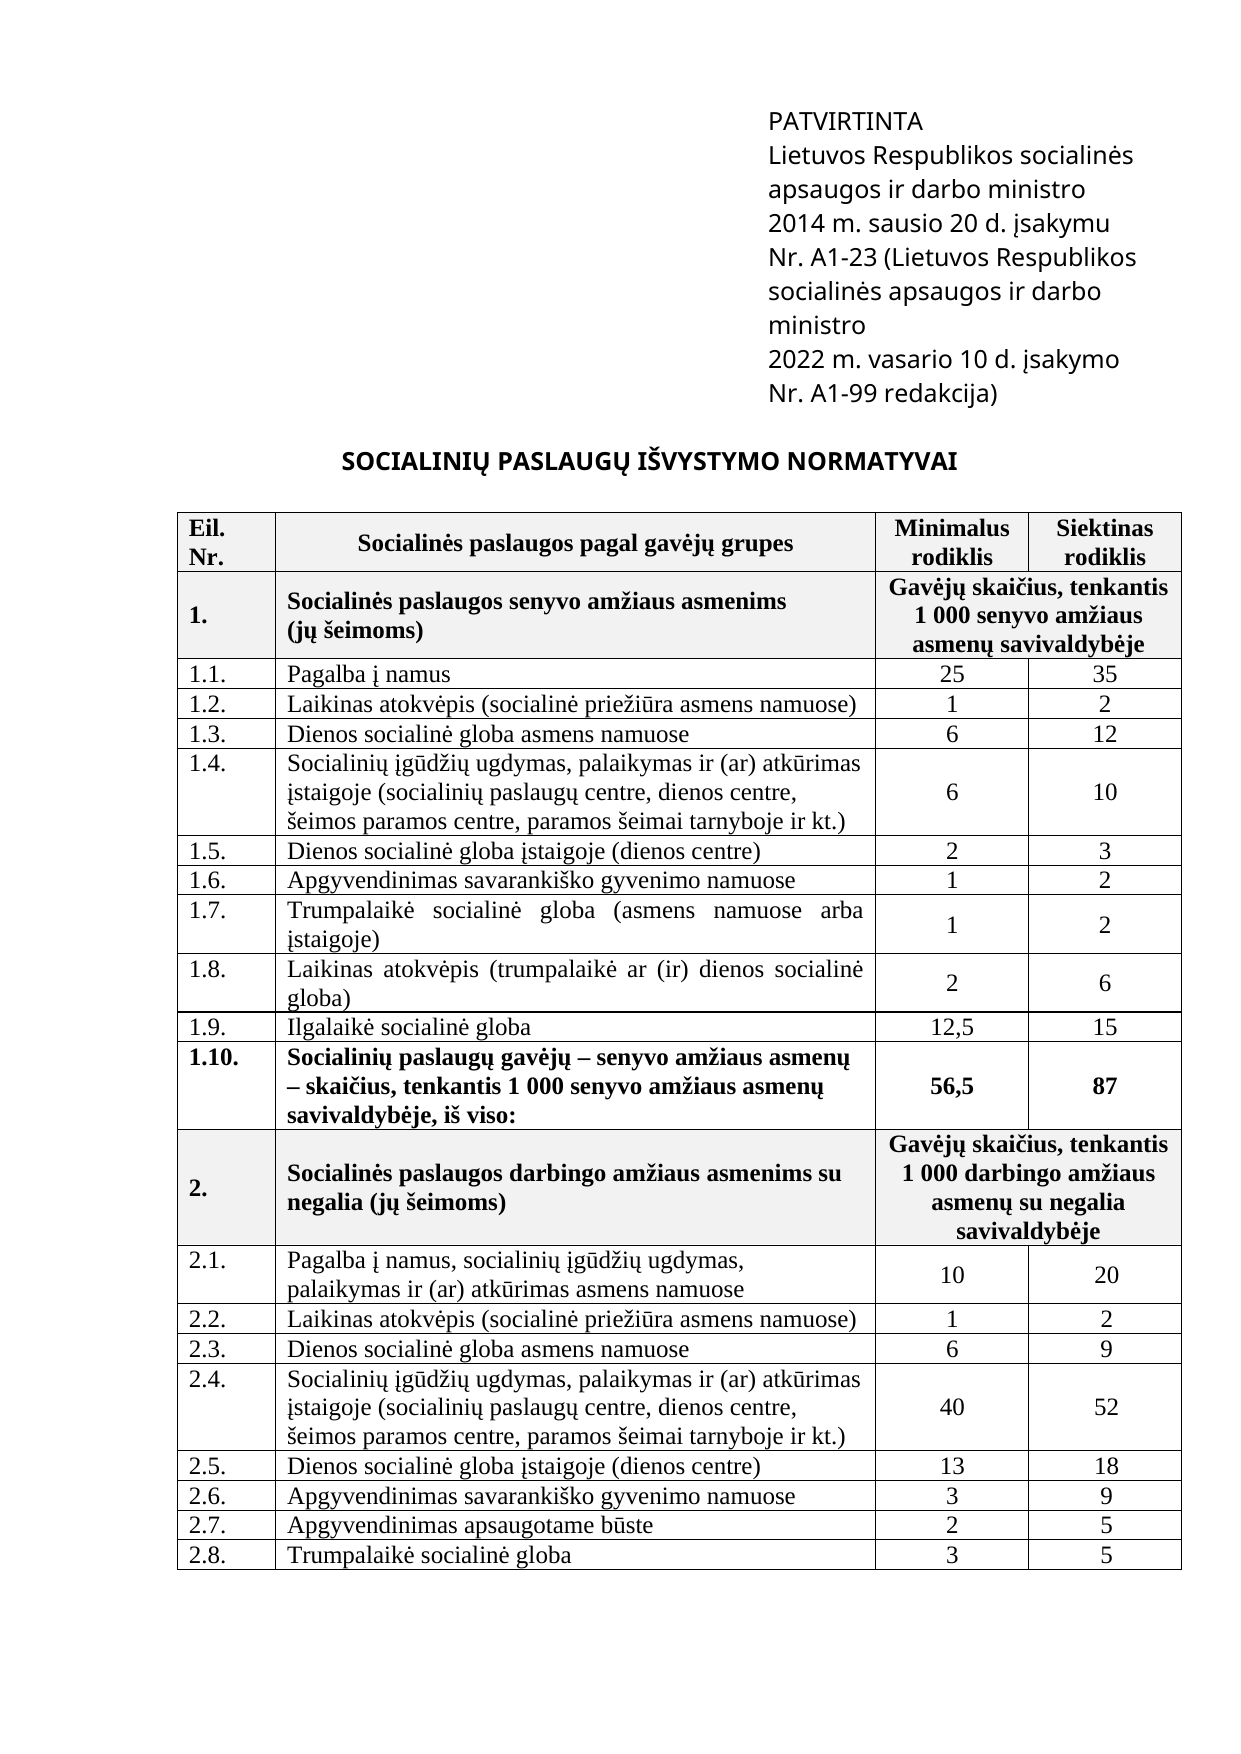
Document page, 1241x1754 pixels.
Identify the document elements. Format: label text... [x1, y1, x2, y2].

table_cell 1.6. [178, 866, 275, 894]
table_cell 20 [1029, 1246, 1181, 1303]
table_cell 1 [876, 866, 1028, 894]
table_cell Gavėjų skaičius, tenkantis 1 000 senyvo amžiaus asmenų savivaldybėje [876, 572, 1181, 658]
table_cell Pagalba į namus [276, 659, 875, 688]
table_cell 1.8. [178, 954, 275, 1011]
table_header Socialinės paslaugos pagal gavėjų grupes [276, 513, 875, 571]
table_cell Laikinas atokvėpis (socialinė priežiūra asmens namuose) [276, 689, 875, 718]
table_cell 6 [876, 749, 1028, 835]
table_cell Trumpalaikė socialinė globa [276, 1540, 875, 1569]
table_cell Socialinės paslaugos darbingo amžiaus asmenims su negalia (jų šeimoms) [276, 1130, 875, 1244]
text Nr. A1-23 (Lietuvos Respublikos [768, 240, 1146, 274]
table_cell Socialinių įgūdžių ugdymas, palaikymas ir (ar) atkūrimas įstaigoje (socialinių paslaugų centre, dienos centre, šeimos paramos centre, paramos šeimai tarnyboje ir kt.) [276, 1364, 875, 1450]
table_cell 9 [1029, 1334, 1181, 1363]
table_cell 40 [876, 1364, 1028, 1450]
table_header Siektinas rodiklis [1029, 513, 1181, 571]
table_cell 2 [1029, 866, 1181, 894]
table_cell 15 [1029, 1013, 1181, 1041]
table_cell 2 [876, 836, 1028, 864]
table_cell 1 [876, 1304, 1028, 1333]
text apsaugos ir darbo ministro [768, 172, 1146, 206]
text 2022 m. vasario 10 d. įsakymo [768, 342, 1146, 376]
table_cell 2.7. [178, 1511, 275, 1539]
table_cell Gavėjų skaičius, tenkantis 1 000 darbingo amžiaus asmenų su negalia savivaldybėje [876, 1130, 1181, 1244]
text Lietuvos Respublikos socialinės [768, 137, 1146, 172]
table_cell 2.8. [178, 1540, 275, 1569]
table_cell 2.6. [178, 1481, 275, 1509]
table_cell 2.5. [178, 1451, 275, 1480]
table_cell 13 [876, 1451, 1028, 1480]
table_cell Pagalba į namus, socialinių įgūdžių ugdymas, palaikymas ir (ar) atkūrimas asmens namuose [276, 1246, 875, 1303]
table_cell Laikinas atokvėpis (socialinė priežiūra asmens namuose) [276, 1304, 875, 1333]
table_cell 2 [1029, 895, 1181, 953]
table_cell 87 [1029, 1042, 1181, 1128]
table_cell 6 [876, 1334, 1028, 1363]
table_cell 1.9. [178, 1013, 275, 1041]
table_cell Dienos socialinė globa įstaigoje (dienos centre) [276, 836, 875, 864]
table_cell 12 [1029, 719, 1181, 747]
table_cell 5 [1029, 1511, 1181, 1539]
table_cell 12,5 [876, 1013, 1028, 1041]
table_cell Dienos socialinė globa įstaigoje (dienos centre) [276, 1451, 875, 1480]
table_cell 52 [1029, 1364, 1181, 1450]
table_cell Apgyvendinimas apsaugotame būste [276, 1511, 875, 1539]
table_cell 1.4. [178, 749, 275, 835]
table_cell 2. [178, 1130, 275, 1244]
table_cell 2 [1029, 689, 1181, 718]
table_cell 2 [876, 1511, 1028, 1539]
table_cell 6 [1029, 954, 1181, 1011]
table_cell 2 [1029, 1304, 1181, 1333]
table_cell 2 [876, 954, 1028, 1011]
table_cell Laikinas atokvėpis (trumpalaikė ar (ir) dienos socialinė globa) [276, 954, 875, 1011]
table_cell Dienos socialinė globa asmens namuose [276, 719, 875, 747]
table_cell 6 [876, 719, 1028, 747]
table_cell 18 [1029, 1451, 1181, 1480]
table_header Minimalus rodiklis [876, 513, 1028, 571]
table_cell 3 [876, 1540, 1028, 1569]
table_cell Socialinių įgūdžių ugdymas, palaikymas ir (ar) atkūrimas įstaigoje (socialinių paslaugų centre, dienos centre, šeimos paramos centre, paramos šeimai tarnyboje ir kt.) [276, 749, 875, 835]
table_cell 10 [1029, 749, 1181, 835]
table_header Eil. Nr. [178, 513, 275, 571]
table_cell 1.10. [178, 1042, 275, 1128]
table_cell 2.2. [178, 1304, 275, 1333]
text PATVIRTINTA [768, 103, 1122, 137]
table_cell 3 [876, 1481, 1028, 1509]
table_cell 3 [1029, 836, 1181, 864]
text 2014 m. sausio 20 d. įsakymu [768, 206, 1146, 240]
table_cell 1.3. [178, 719, 275, 747]
table_cell 10 [876, 1246, 1028, 1303]
text socialinės apsaugos ir darbo ministro [768, 274, 1146, 342]
table_cell 5 [1029, 1540, 1181, 1569]
table_cell Dienos socialinė globa asmens namuose [276, 1334, 875, 1363]
table_cell 2.1. [178, 1246, 275, 1303]
table_cell 9 [1029, 1481, 1181, 1509]
table_cell Socialinės paslaugos senyvo amžiaus asmenims (jų šeimoms) [276, 572, 875, 658]
table_cell 56,5 [876, 1042, 1028, 1128]
table_cell 2.4. [178, 1364, 275, 1450]
text Nr. A1-99 redakcija) [768, 376, 1146, 410]
table_cell 1 [876, 689, 1028, 718]
table_cell 35 [1029, 659, 1181, 688]
table_cell Ilgalaikė socialinė globa [276, 1013, 875, 1041]
table_cell 1 [876, 895, 1028, 953]
table_cell 1. [178, 572, 275, 658]
table_cell Apgyvendinimas savarankiško gyvenimo namuose [276, 866, 875, 894]
table_cell 1.5. [178, 836, 275, 864]
table_cell Socialinių paslaugų gavėjų – senyvo amžiaus asmenų – skaičius, tenkantis 1 000 senyvo amžiaus asmenų savivaldybėje, iš viso: [276, 1042, 875, 1128]
table_cell Trumpalaikė socialinė globa (asmens namuose arba įstaigoje) [276, 895, 875, 953]
table_cell 1.1. [178, 659, 275, 688]
table_cell 25 [876, 659, 1028, 688]
table_cell 1.7. [178, 895, 275, 953]
table_cell 2.3. [178, 1334, 275, 1363]
table_cell Apgyvendinimas savarankiško gyvenimo namuose [276, 1481, 875, 1509]
table_cell 1.2. [178, 689, 275, 718]
text SOCIALINIŲ PASLAUGŲ IŠVYSTYMO NORMATYVAI [177, 444, 1122, 478]
